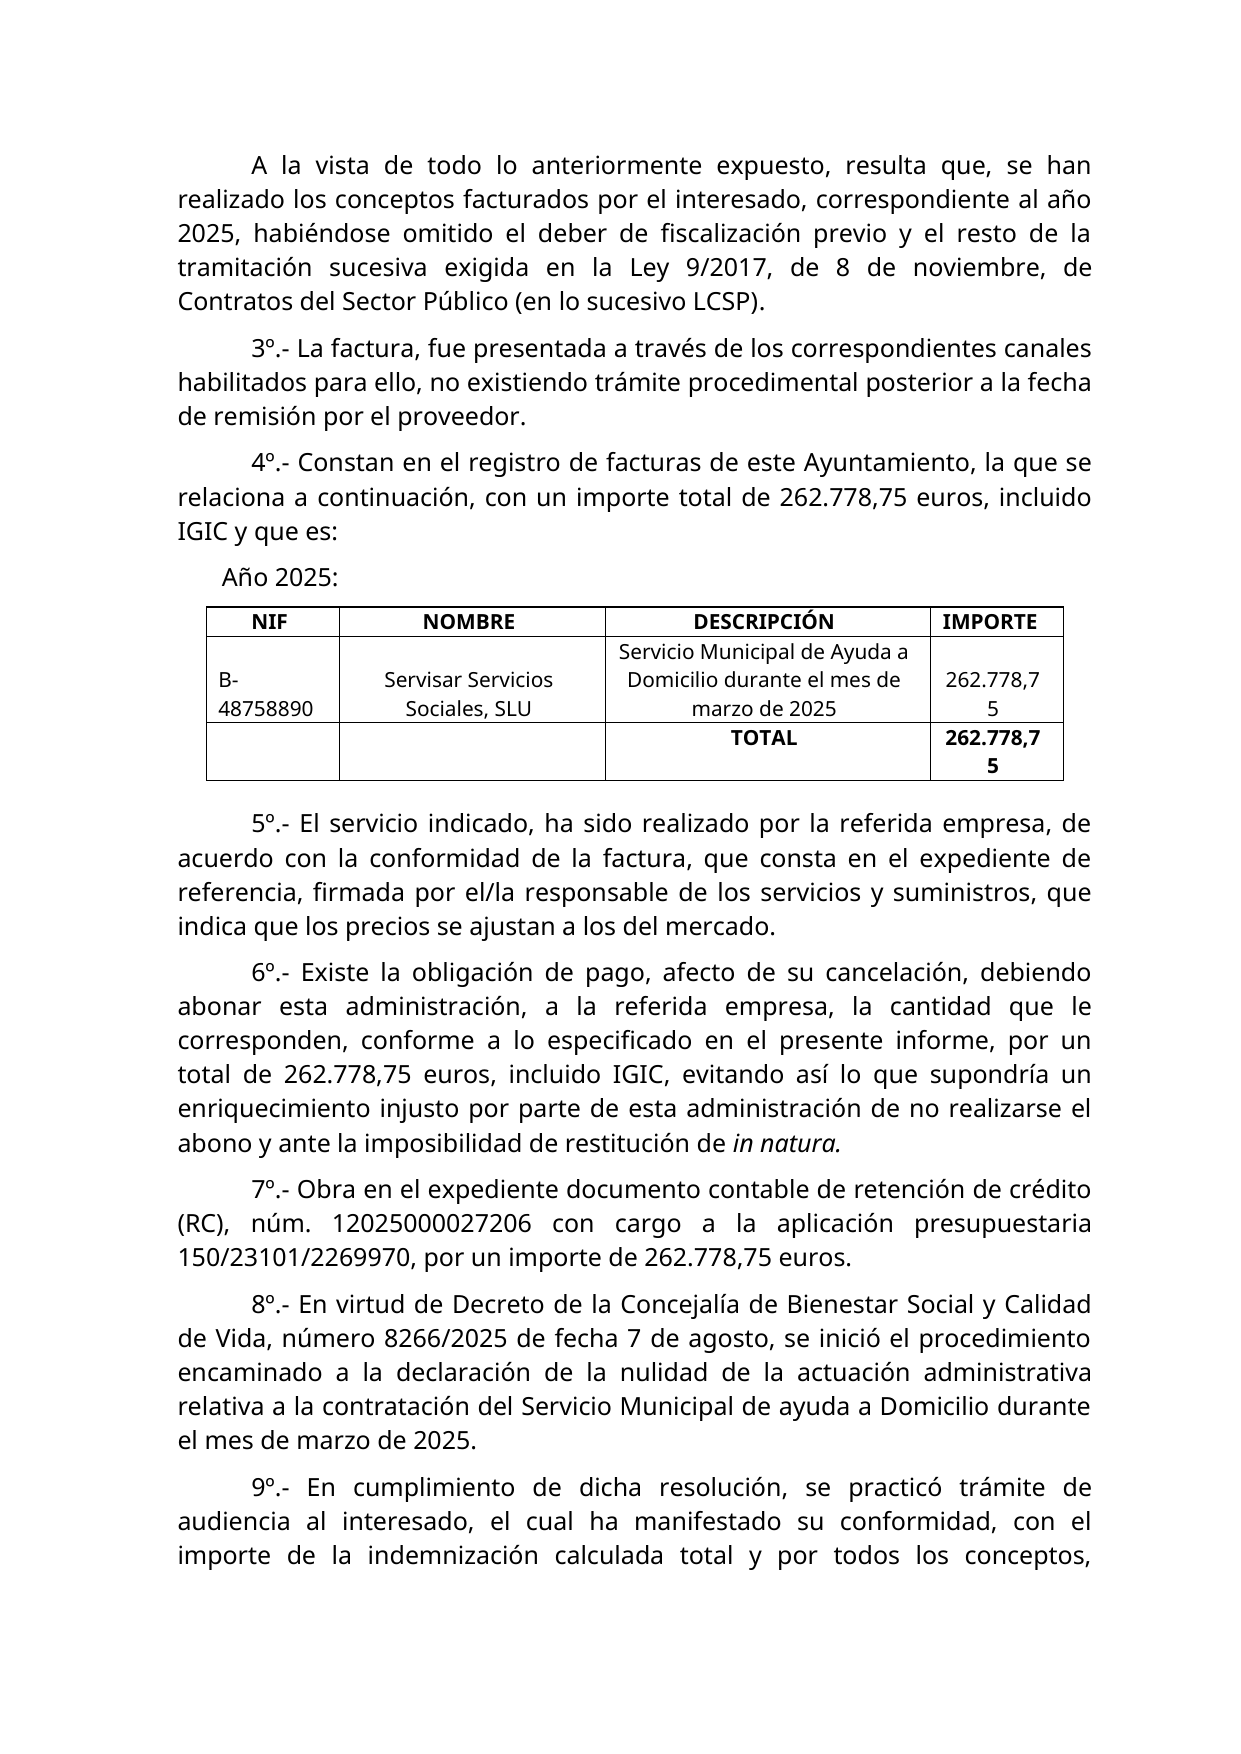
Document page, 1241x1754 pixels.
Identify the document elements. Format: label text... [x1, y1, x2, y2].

table_header DESCRIPCIÓN [606, 608, 930, 636]
text 7º.- Obra en el expediente documento contable de retención de crédito (RC), núm. 12025000027206 con cargo a la aplicación presupuestaria 150/23101/2269970, por un importe de 262.778,75 euros. [177, 1172, 1093, 1274]
table_cell 262.778,75 [931, 637, 1063, 722]
table_cell [207, 723, 339, 780]
text 9º.- En cumplimiento de dicha resolución, se practicó trámite de audiencia al interesado, el cual ha manifestado su conformidad, con el importe de la indemnización calculada total y por todos los conceptos, [177, 1469, 1093, 1571]
text Año 2025: [177, 560, 1093, 594]
text 5º.- El servicio indicado, ha sido realizado por la referida empresa, de acuerdo con la conformidad de la factura, que consta en el expediente de referencia, firmada por el/la responsable de los servicios y suministros, que indica que los precios se ajustan a los del mercado. [177, 806, 1093, 942]
text 3º.- La factura, fue presentada a través de los correspondientes canales habilitados para ello, no existiendo trámite procedimental posterior a la fecha de remisión por el proveedor. [177, 330, 1093, 433]
table_header IMPORTE [931, 608, 1063, 636]
table_cell 262.778,75 [931, 723, 1063, 780]
table_header NIF [207, 608, 339, 636]
table_cell Servicio Municipal de Ayuda a Domicilio durante el mes de marzo de 2025 [606, 637, 930, 722]
table_cell B-48758890 [207, 637, 339, 722]
text 8º.- En virtud de Decreto de la Concejalía de Bienestar Social y Calidad de Vida, número 8266/2025 de fecha 7 de agosto, se inició el procedimiento encaminado a la declaración de la nulidad de la actuación administrativa relativa a la contratación del Servicio Municipal de ayuda a Domicilio durante el mes de marzo de 2025. [177, 1286, 1093, 1457]
table_cell TOTAL [606, 723, 930, 780]
table_cell [340, 723, 605, 780]
table_header NOMBRE [340, 608, 605, 636]
table_cell Servisar Servicios Sociales, SLU [340, 637, 605, 722]
text 6º.- Existe la obligación de pago, afecto de su cancelación, debiendo abonar esta administración, a la referida empresa, la cantidad que le corresponden, conforme a lo especificado en el presente informe, por un total de 262.778,75 euros, incluido IGIC, evitando así lo que supondría un enriquecimiento injusto por parte de esta administración de no realizarse el abono y ante la imposibilidad de restitución de in natura. [177, 955, 1093, 1159]
text 4º.- Constan en el registro de facturas de este Ayuntamiento, la que se relaciona a continuación, con un importe total de 262.778,75 euros, incluido IGIC y que es: [177, 445, 1093, 547]
text A la vista de todo lo anteriormente expuesto, resulta que, se han realizado los conceptos facturados por el interesado, correspondiente al año 2025, habiéndose omitido el deber de fiscalización previo y el resto de la tramitación sucesiva exigida en la Ley 9/2017, de 8 de noviembre, de Contratos del Sector Público (en lo sucesivo LCSP). [177, 148, 1093, 318]
